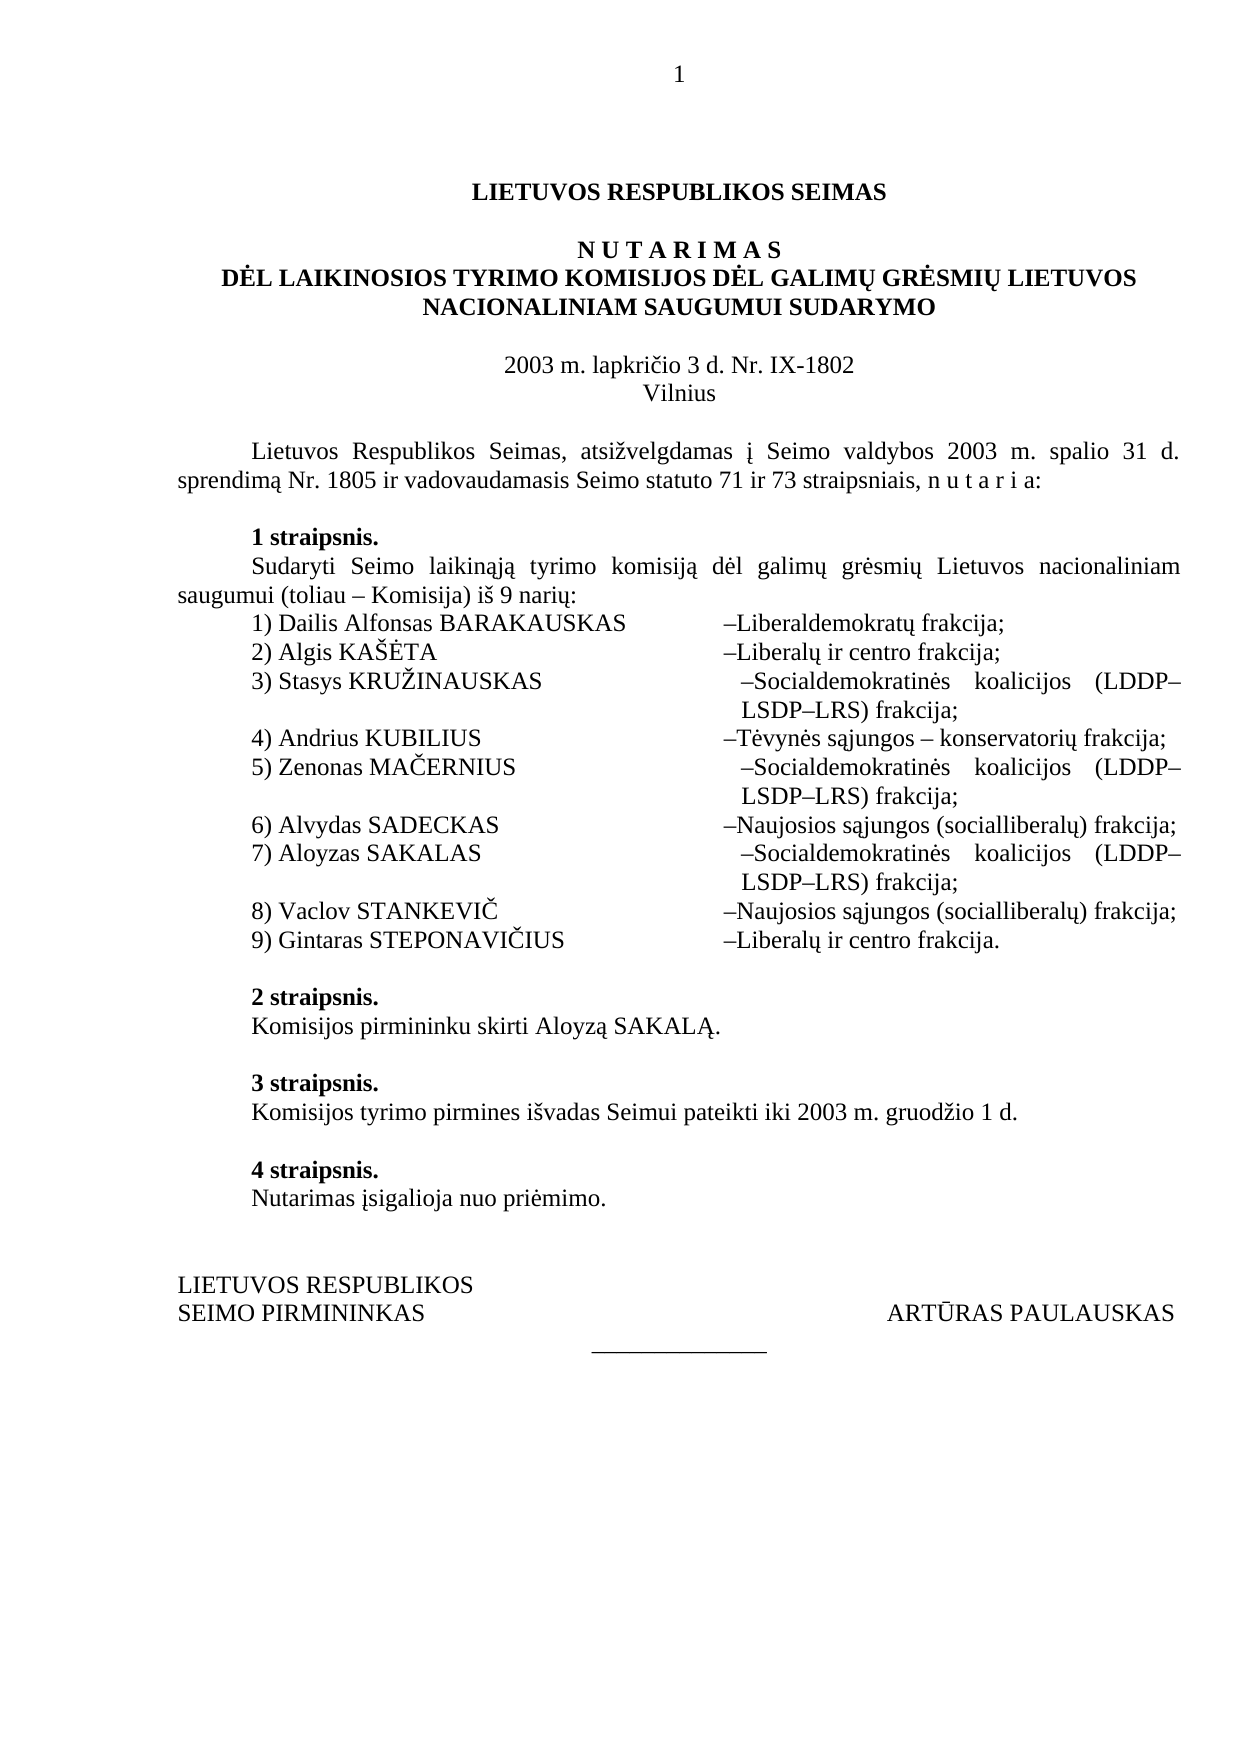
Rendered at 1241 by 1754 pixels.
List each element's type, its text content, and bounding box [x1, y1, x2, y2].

text 6) Alvydas SADECKAS –Naujosios sąjungos (socialliberalų) frakcija; [177, 810, 1181, 838]
text Nutarimas įsigalioja nuo priėmimo. [177, 1183, 1181, 1212]
text 2 straipsnis. [177, 982, 1181, 1011]
text 2003 m. lapkričio 3 d. Nr. IX-1802 [177, 350, 1181, 378]
text 5) Zenonas MAČERNIUS –Socialdemokratinės koalicijos (LDDP–LSDP–LRS) frakcija; [251, 752, 1181, 810]
text 1 straipsnis. [177, 522, 1181, 551]
text 3) Stasys KRUŽINAUSKAS –Socialdemokratinės koalicijos (LDDP–LSDP–LRS) frakcija; [251, 666, 1181, 723]
text 2) Algis KAŠĖTA –Liberalų ir centro frakcija; [177, 637, 1181, 666]
text Lietuvos Respublikos Seimas, atsižvelgdamas į Seimo valdybos 2003 m. spalio 31 d. sprendimą Nr. 1805 ir vadovaudamasis Seimo statuto 71 ir 73 straipsniais, nutaria: [177, 436, 1181, 493]
text 4 straipsnis. [177, 1155, 1181, 1183]
text 7) Aloyzas SAKALAS –Socialdemokratinės koalicijos (LDDP–LSDP–LRS) frakcija; [251, 838, 1181, 896]
text 3 straipsnis. [177, 1068, 1181, 1097]
text 8) Vaclov STANKEVIČ –Naujosios sąjungos (socialliberalų) frakcija; [177, 896, 1181, 925]
text SEIMO PIRMININKAS ARTŪRAS PAULAUSKAS [177, 1298, 1181, 1327]
text Sudaryti Seimo laikinąją tyrimo komisiją dėl galimų grėsmių Lietuvos nacionaliniam saugumui (toliau – Komisija) iš 9 narių: [177, 551, 1181, 608]
text LIETUVOS RESPUBLIKOS [177, 1270, 1181, 1298]
text ______________ [177, 1327, 1181, 1356]
text LIETUVOS RESPUBLIKOS SEIMAS [177, 177, 1181, 206]
text Komisijos tyrimo pirmines išvadas Seimui pateikti iki 2003 m. gruodžio 1 d. [177, 1097, 1181, 1126]
text Vilnius [177, 378, 1181, 407]
text 1) Dailis Alfonsas BARAKAUSKAS –Liberaldemokratų frakcija; [177, 608, 1181, 637]
text Komisijos pirmininku skirti Aloyzą SAKALĄ. [177, 1011, 1181, 1040]
text 9) Gintaras STEPONAVIČIUS –Liberalų ir centro frakcija. [177, 925, 1181, 953]
text N U T A R I M A S [177, 235, 1181, 263]
text 4) Andrius KUBILIUS –Tėvynės sąjungos – konservatorių frakcija; [177, 723, 1181, 752]
text DĖL LAIKINOSIOS TYRIMO KOMISIJOS DĖL GALIMŲ GRĖSMIŲ LIETUVOS NACIONALINIAM SAUGUMUI SUDARYMO [177, 263, 1181, 321]
